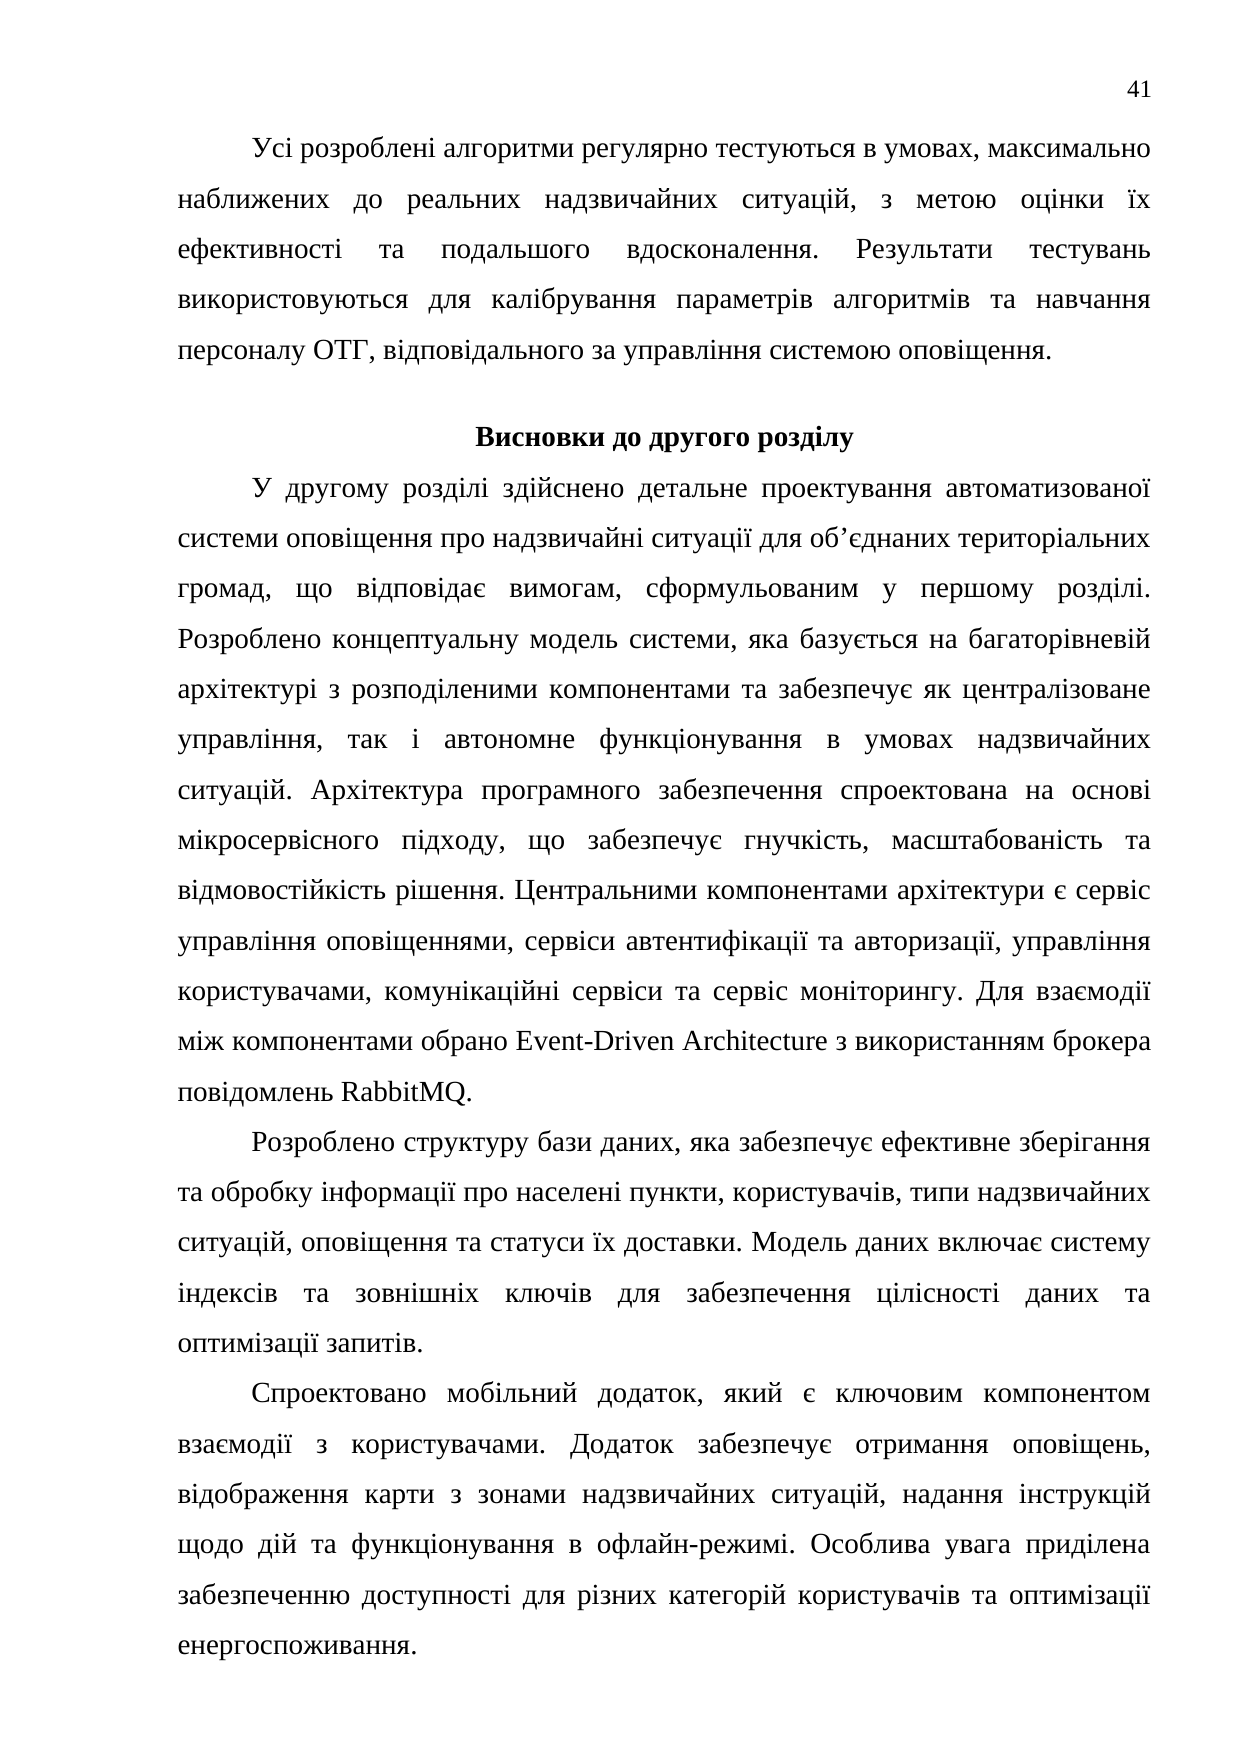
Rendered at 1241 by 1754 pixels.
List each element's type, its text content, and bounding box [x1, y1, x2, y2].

text Усі розроблені алгоритми регулярно тестуються в умовах, максимально наближених до реальних надзвичайних ситуацій, з метою оцінки їх ефективності та подальшого вдосконалення. Результати тестувань використовуються для калібрування параметрів алгоритмів та навчання персоналу ОТГ, відповідального за управління системою оповіщення. [177, 131, 1152, 365]
text Розроблено структуру бази даних, яка забезпечує ефективне зберігання та обробку інформації про населені пункти, користувачів, типи надзвичайних ситуацій, оповіщення та статуси їх доставки. Модель даних включає систему індексів та зовнішніх ключів для забезпечення цілісності даних та оптимізації запитів. [177, 1124, 1152, 1359]
text Спроектовано мобільний додаток, який є ключовим компонентом взаємодії з користувачами. Додаток забезпечує отримання оповіщень, відображення карти з зонами надзвичайних ситуацій, надання інструкцій щодо дій та функціонування в офлайн-режимі. Особлива увага приділена забезпеченню доступності для різних категорій користувачів та оптимізації енергоспоживання. [177, 1376, 1152, 1661]
subtitle Висновки до другого розділу [177, 419, 1152, 453]
text У другому розділі здійснено детальне проектування автоматизованої системи оповіщення про надзвичайні ситуації для об’єднаних територіальних громад, що відповідає вимогам, сформульованим у першому розділі. Розроблено концептуальну модель системи, яка базується на багаторівневій архітектурі з розподіленими компонентами та забезпечує як централізоване управління, так і автономне функціонування в умовах надзвичайних ситуацій. Архітектура програмного забезпечення спроектована на основі мікросервісного підходу, що забезпечує гнучкість, масштабованість та відмовостійкість рішення. Центральними компонентами архітектури є сервіс управління оповіщеннями, сервіси автентифікації та авторизації, управління користувачами, комунікаційні сервіси та сервіс моніторингу. Для взаємодії між компонентами обрано Event-Driven Architecture з використанням брокера повідомлень RabbitMQ. [177, 470, 1152, 1107]
